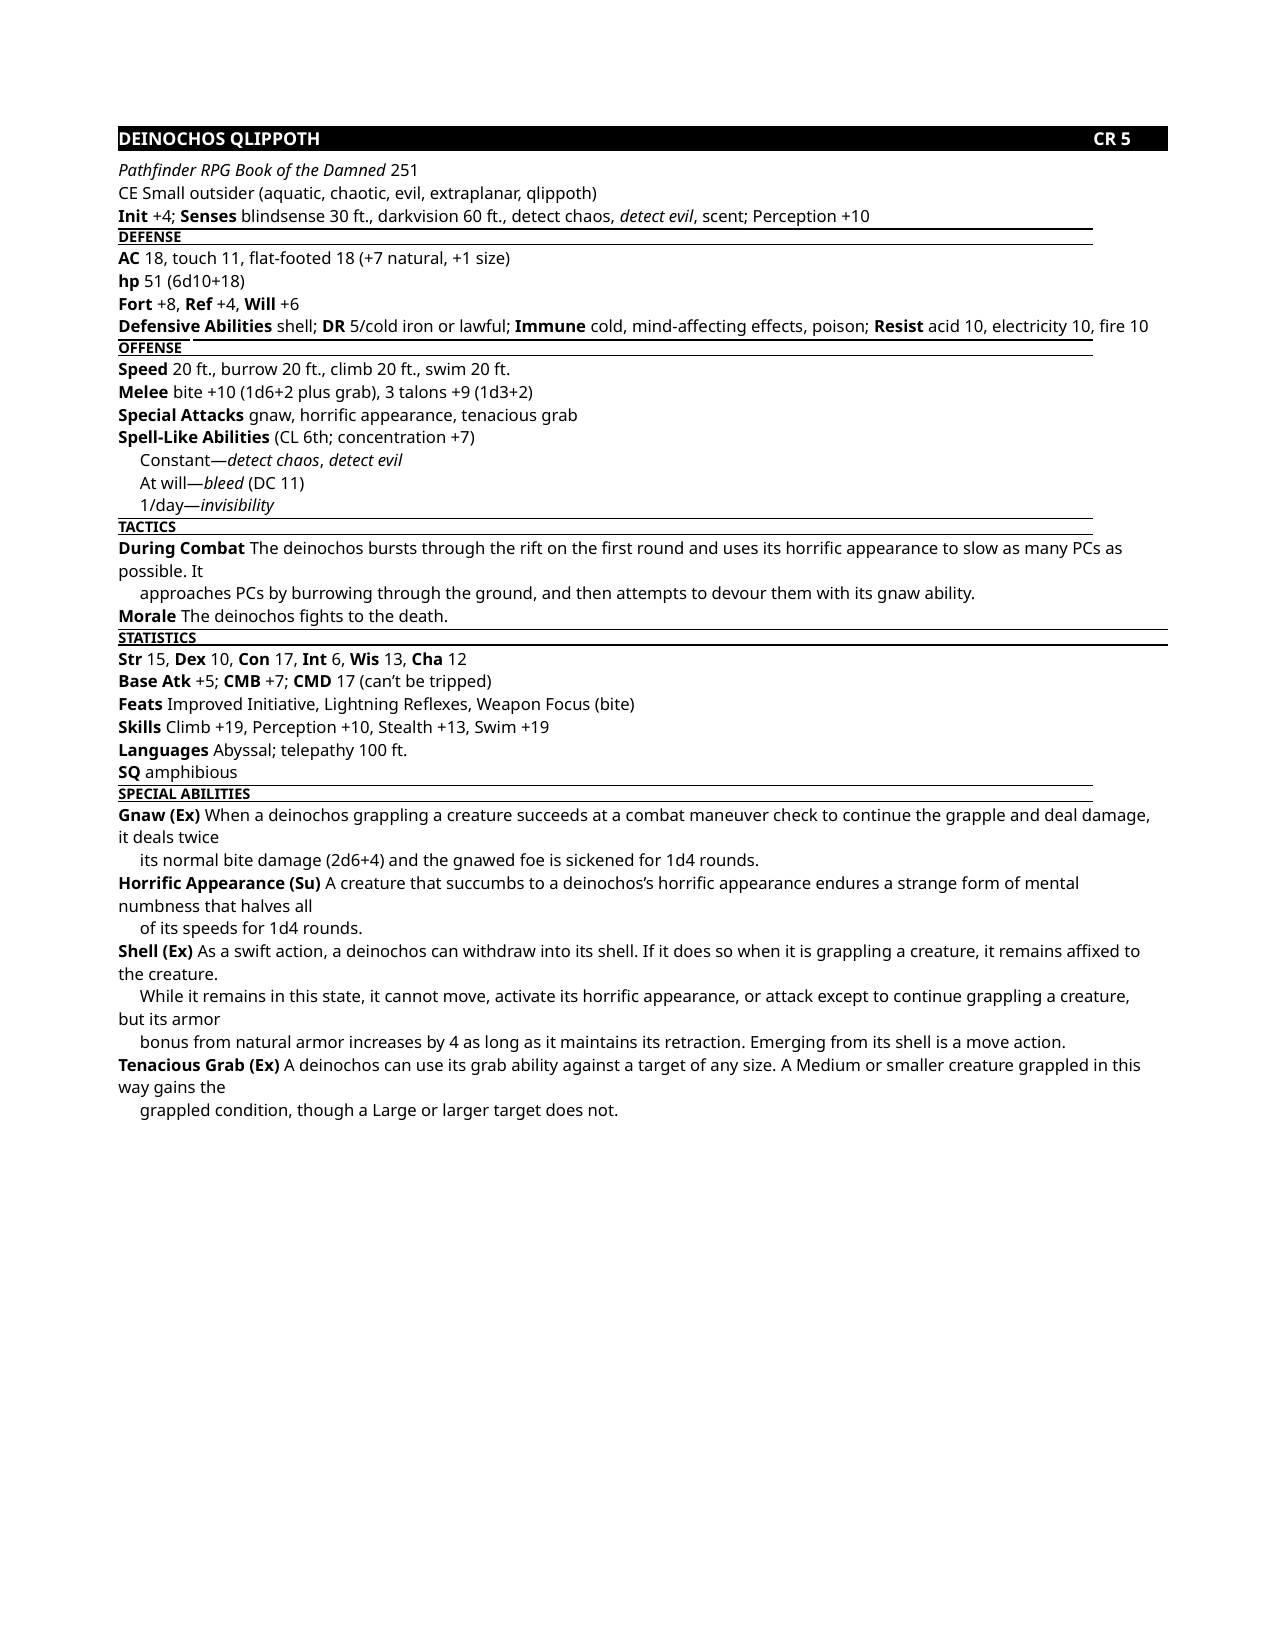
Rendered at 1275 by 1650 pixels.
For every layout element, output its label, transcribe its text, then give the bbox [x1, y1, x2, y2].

text STATISTICS [118, 630, 1157, 644]
text CE Small outsider (aquatic, chaotic, evil, extraplanar, qlippoth) [118, 182, 1157, 204]
text grappled condition, though a Large or larger target does not. [118, 1099, 1157, 1121]
text SQ amphibious [118, 761, 1157, 783]
text Languages Abyssal; telepathy 100 ft. [118, 738, 1157, 761]
text hp 51 (6d10+18) [118, 270, 1157, 292]
text DEFENSE [118, 227, 1157, 247]
text Init +4; Senses blindsense 30 ft., darkvision 60 ft., detect chaos, detect evil, scent; Perception +10 [118, 204, 1157, 227]
text Spell-Like Abilities (CL 6th; concentration +7) [118, 426, 1157, 448]
text Melee bite +10 (1d6+2 plus grab), 3 talons +9 (1d3+2) [118, 380, 1157, 403]
text Shell (Ex) As a swift action, a deinochos can withdraw into its shell. If it does so when it is grappling a creature, it remains affixed to the creature. [118, 940, 1157, 985]
text Horrific Appearance (Su) A creature that succumbs to a deinochos’s horrific appearance endures a strange form of mental numbness that halves all [118, 872, 1157, 917]
text OFFENSE [118, 338, 1157, 358]
text DEINOCHOS QLIPPOTH CR 5 [118, 126, 1157, 151]
text bonus from natural armor increases by 4 as long as it maintains its retraction. Emerging from its shell is a move action. [118, 1031, 1157, 1053]
text Defensive Abilities shell; DR 5/cold iron or lawful; Immune cold, mind-affecting effects, poison; Resist acid 10, electricity 10, fire 10 [118, 315, 1157, 338]
text AC 18, touch 11, flat-footed 18 (+7 natural, +1 size) [118, 247, 1157, 270]
text During Combat The deinochos bursts through the rift on the first round and uses its horrific appearance to slow as many PCs as possible. It [118, 537, 1157, 582]
text Pathfinder RPG Book of the Damned 251 [118, 159, 1157, 182]
text Gnaw (Ex) When a deinochos grappling a creature succeeds at a combat maneuver check to continue the grapple and deal damage, it deals twice [118, 803, 1157, 849]
text Tenacious Grab (Ex) A deinochos can use its grab ability against a target of any size. A Medium or smaller creature grappled in this way gains the [118, 1053, 1157, 1099]
text Special Attacks gnaw, horrific appearance, tenacious grab [118, 403, 1157, 426]
text Feats Improved Initiative, Lightning Reflexes, Weapon Focus (bite) [118, 693, 1157, 715]
text SPECIAL ABILITIES [118, 783, 1157, 803]
text Constant—detect chaos, detect evil [118, 448, 1157, 471]
text of its speeds for 1d4 rounds. [118, 917, 1157, 940]
text Fort +8, Ref +4, Will +6 [118, 292, 1157, 315]
text TACTICS [118, 517, 1157, 537]
text Str 15, Dex 10, Con 17, Int 6, Wis 13, Cha 12 [118, 647, 1157, 670]
text Skills Climb +19, Perception +10, Stealth +13, Swim +19 [118, 715, 1157, 738]
text Speed 20 ft., burrow 20 ft., climb 20 ft., swim 20 ft. [118, 358, 1157, 380]
text While it remains in this state, it cannot move, activate its horrific appearance, or attack except to continue grappling a creature, but its armor [118, 985, 1157, 1031]
text 1/day—invisibility [118, 494, 1157, 517]
text Base Atk +5; CMB +7; CMD 17 (can’t be tripped) [118, 670, 1157, 693]
text Morale The deinochos fights to the death. [118, 605, 1157, 627]
text its normal bite damage (2d6+4) and the gnawed foe is sickened for 1d4 rounds. [118, 849, 1157, 872]
text At will—bleed (DC 11) [118, 471, 1157, 494]
text approaches PCs by burrowing through the ground, and then attempts to devour them with its gnaw ability. [118, 582, 1157, 605]
